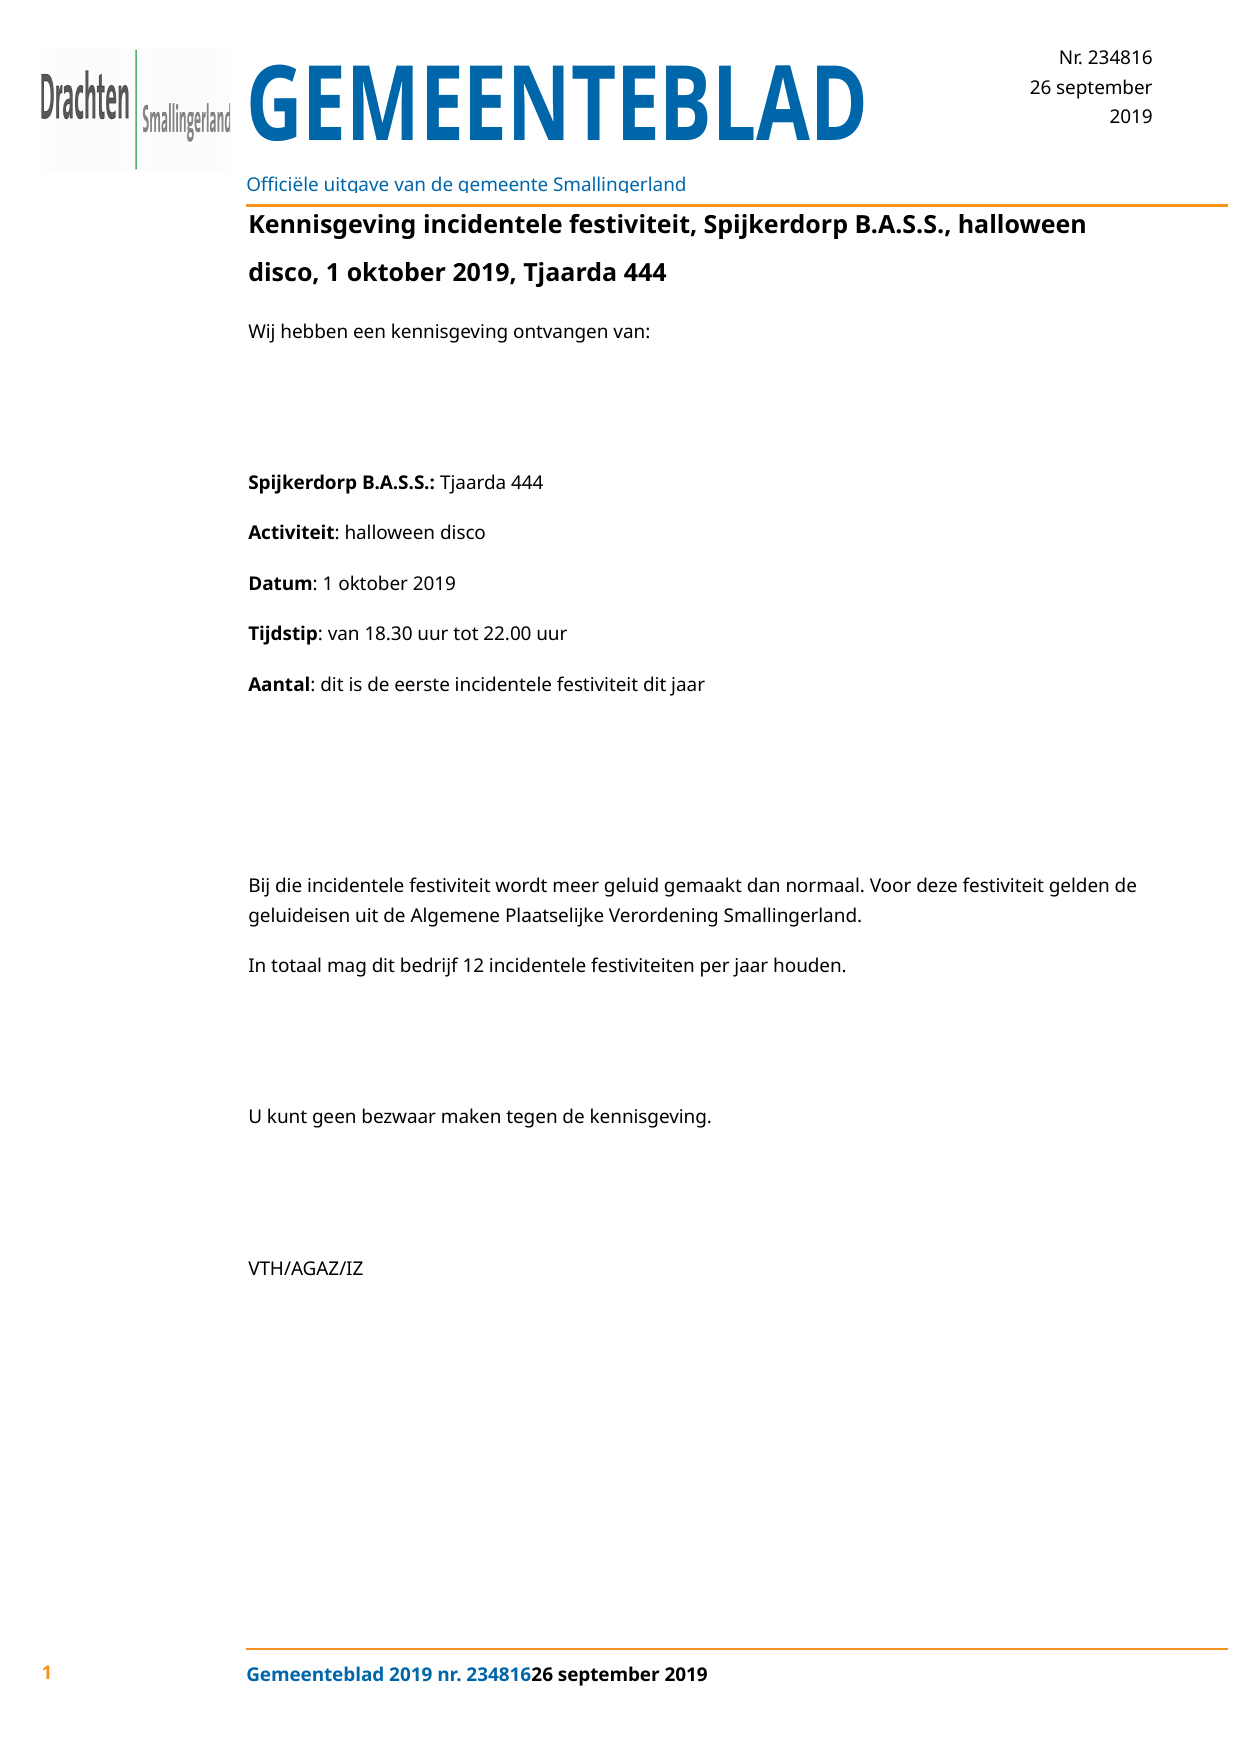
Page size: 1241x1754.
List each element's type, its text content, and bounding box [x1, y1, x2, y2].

text Datum: 1 oktober 2019 [248, 570, 1152, 596]
text Wij hebben een kennisgeving ontvangen van: [248, 318, 1152, 344]
text Activiteit: halloween disco [248, 519, 1152, 545]
text VTH/AGAZ/IZ [248, 1255, 1152, 1281]
picture [41, 47, 231, 172]
text U kunt geen bezwaar maken tegen de kennisgeving. [248, 1104, 1152, 1129]
text In totaal mag dit bedrijf 12 incidentele festiviteiten per jaar houden. [248, 952, 1152, 978]
text Kennisgeving incidentele festiviteit, Spijkerdorp B.A.S.S., halloween disco, 1 oktober 2019, Tjaarda 444 [248, 207, 1152, 288]
text Tijdstip: van 18.30 uur tot 22.00 uur [248, 620, 1152, 646]
text Spijkerdorp B.A.S.S.: Tjaarda 444 [248, 469, 1152, 495]
text Bij die incidentele festiviteit wordt meer geluid gemaakt dan normaal. Voor deze festiviteit gelden de geluideisen uit de Algemene Plaatselijke Verordening Smallingerland. [248, 872, 1152, 928]
text Aantal: dit is de eerste incidentele festiviteit dit jaar [248, 671, 1152, 697]
